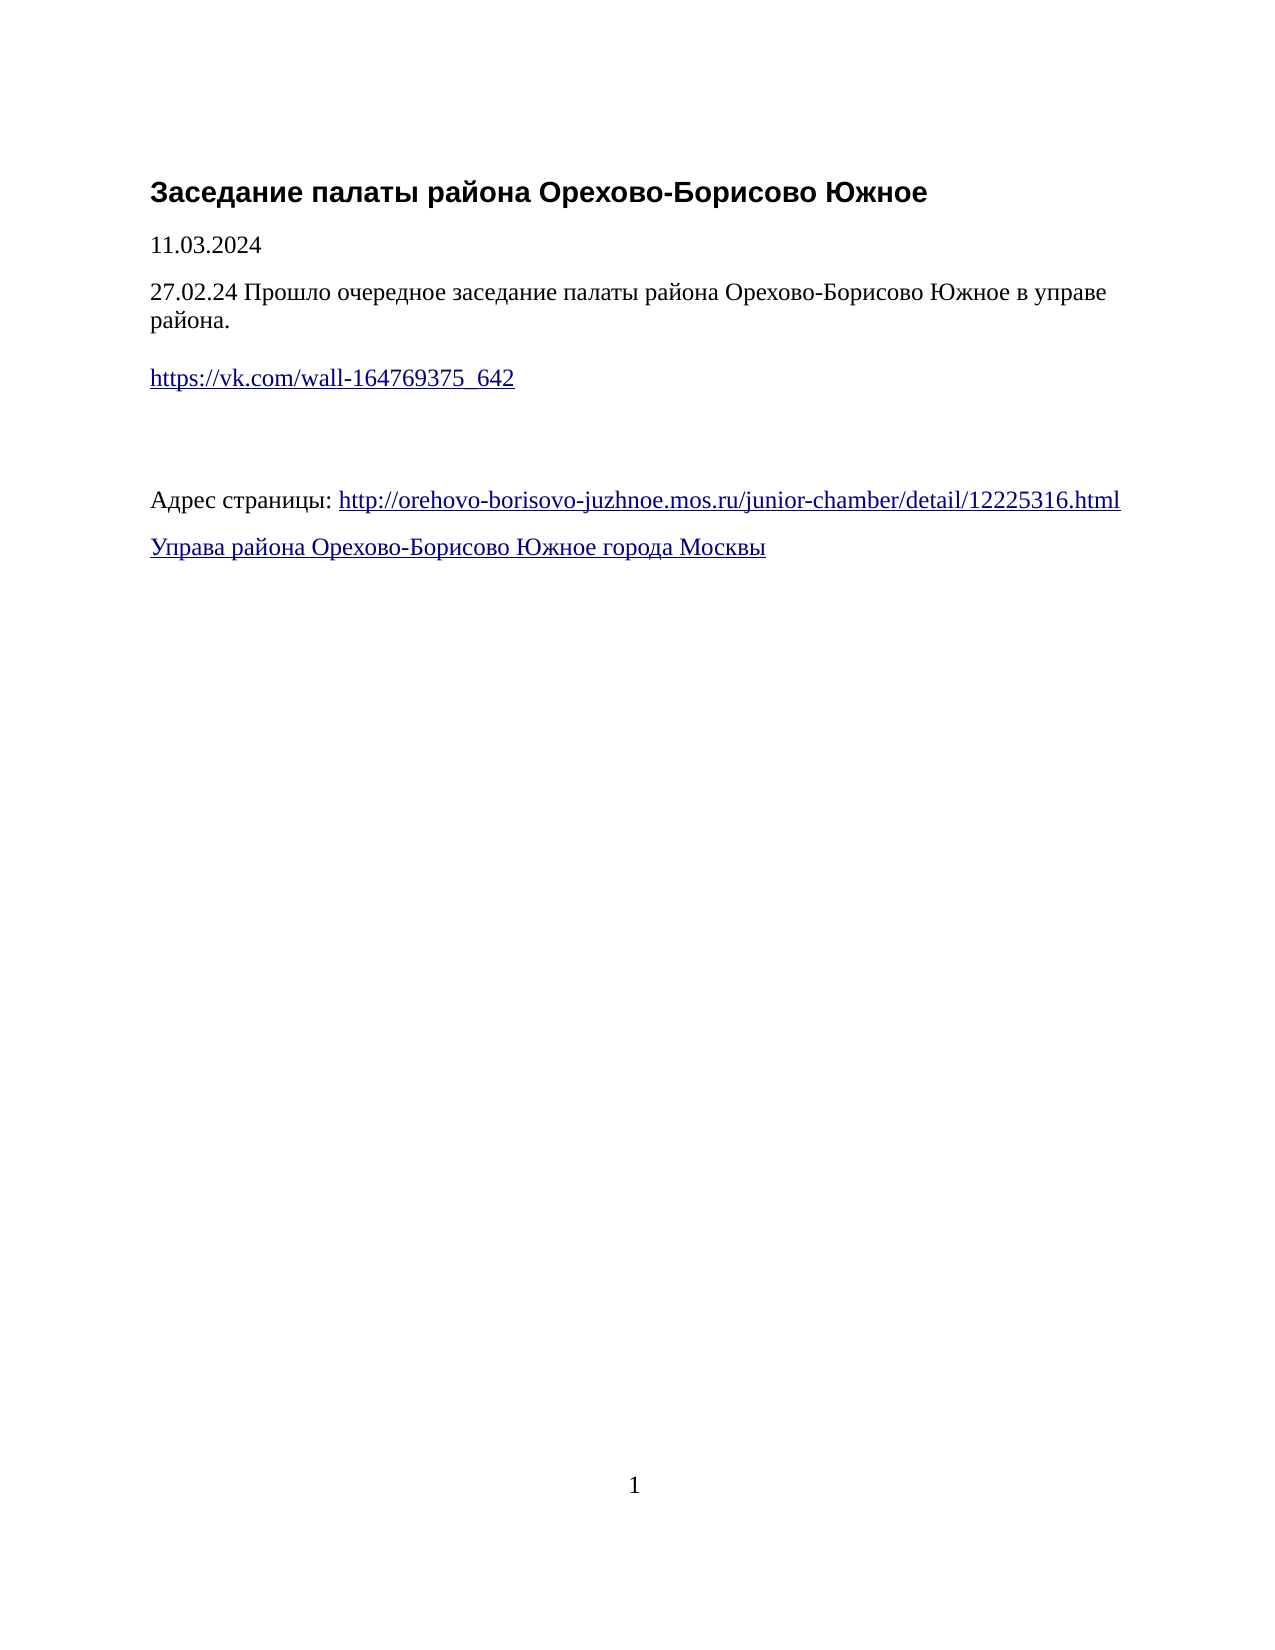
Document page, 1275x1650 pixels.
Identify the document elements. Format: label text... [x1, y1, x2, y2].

text 27.02.24 Прошло очередное заседание палаты района Орехово-Борисово Южное в управе района. https://vk.com/wall-164769375_642 [150, 277, 1125, 392]
subtitle Заседание палаты района Орехово-Борисово Южное [150, 175, 1125, 208]
text Адрес страницы: http://orehovo-borisovo-juzhnoe.mos.ru/junior-chamber/detail/12225316.html [150, 485, 1125, 514]
text 11.03.2024 [150, 230, 1125, 259]
text Управа района Орехово-Борисово Южное города Москвы [150, 532, 1125, 560]
